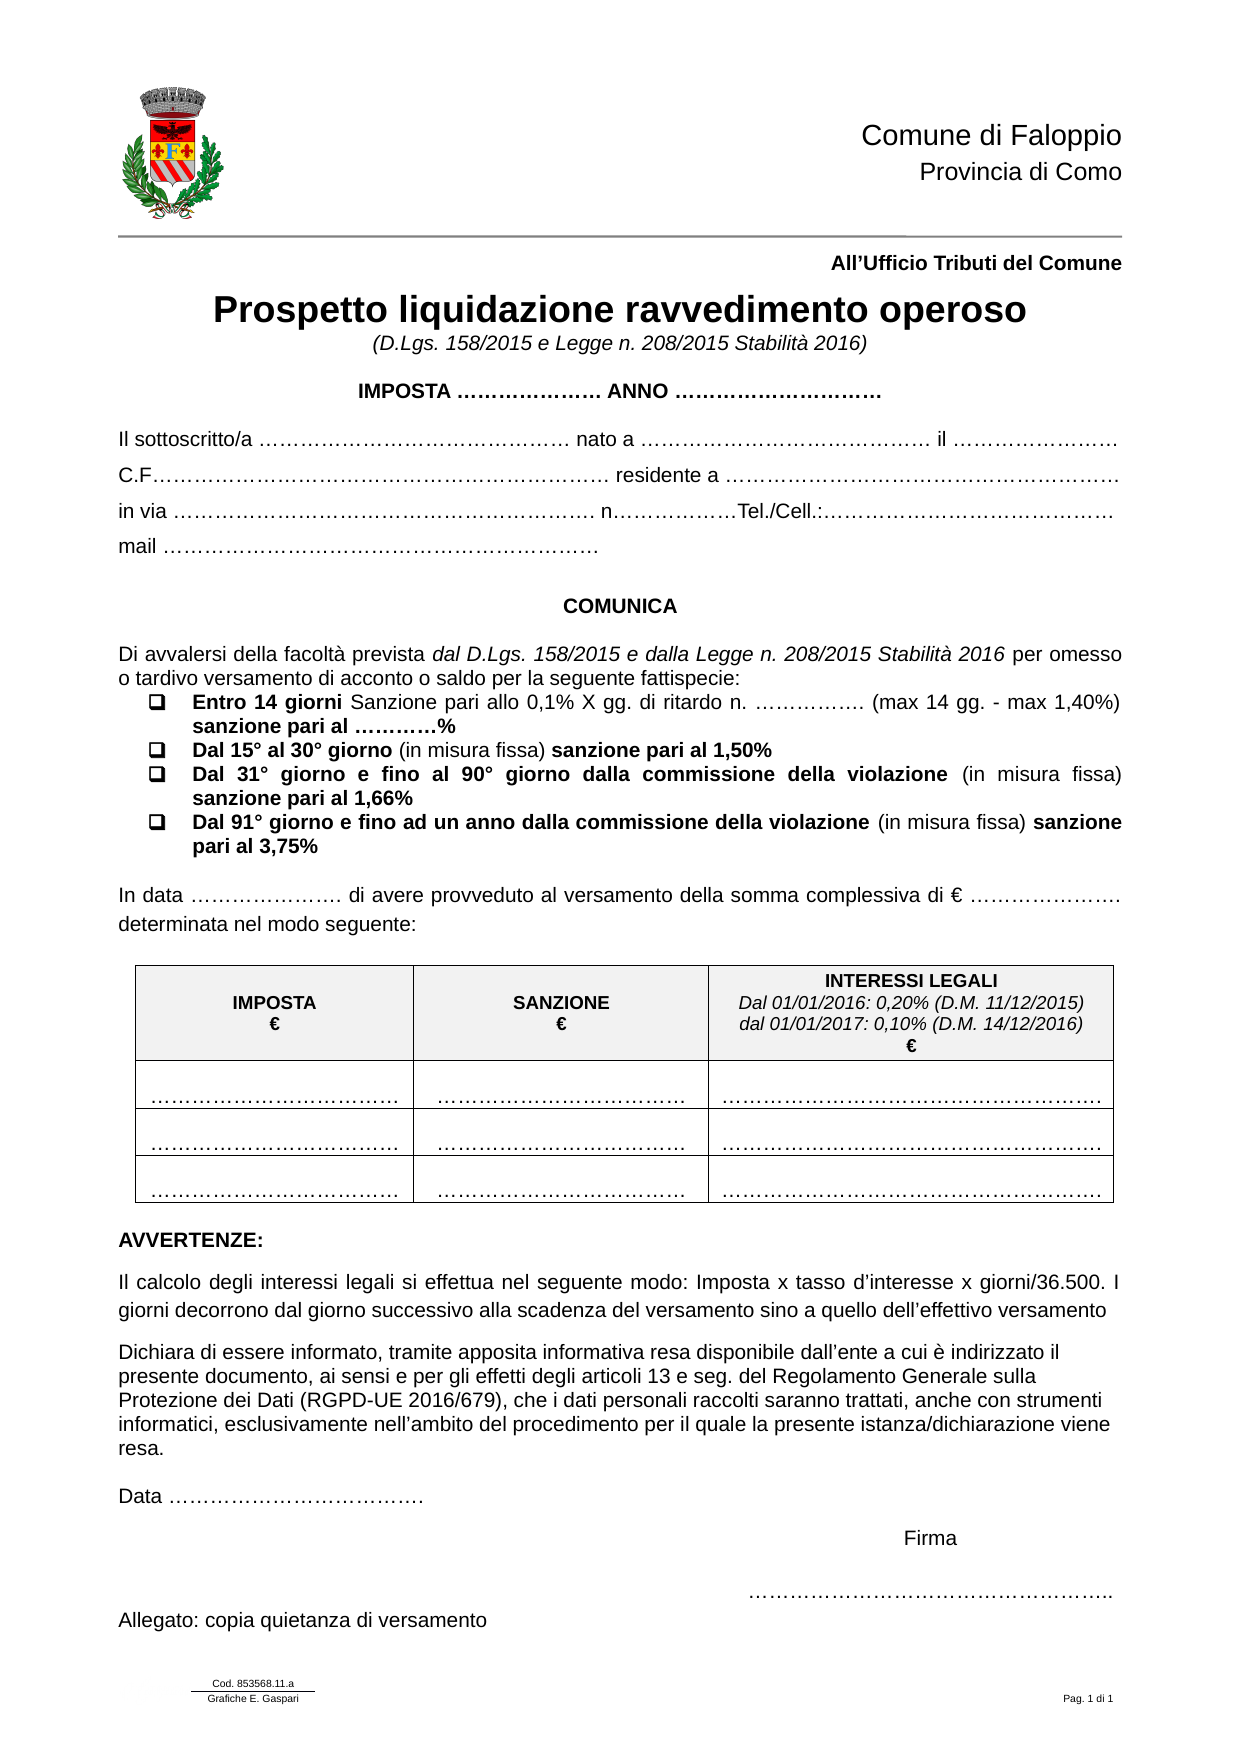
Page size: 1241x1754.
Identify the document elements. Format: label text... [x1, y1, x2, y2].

list Dal 31° giorno e fino al 90° giorno dalla commissione della violazione (in misura fissa) sanzione pari al 1,66% [148, 762, 1122, 810]
text Data ………………………………. [118, 1484, 1122, 1508]
table_cell ………………………………………………. [709, 1109, 1113, 1155]
text Provincia di Como [224, 157, 1122, 185]
list Dal 15° al 30° giorno (in misura fissa) sanzione pari al 1,50% [148, 738, 1122, 762]
text …………………………………………….. [738, 1579, 1122, 1603]
text COMUNICA [118, 594, 1122, 618]
table_cell ……………………………… [136, 1061, 413, 1108]
table_cell ……………………………… [414, 1156, 708, 1202]
text IMPOSTA ………………… ANNO ………………………… [118, 379, 1122, 403]
text All’Ufficio Tributi del Comune [366, 251, 1122, 275]
table_header IMPOSTA € [136, 966, 413, 1060]
text mail ……………………………………………………… [118, 534, 1122, 558]
table_cell ……………………………… [136, 1109, 413, 1155]
text Allegato: copia quietanza di versamento [118, 1608, 1122, 1632]
text Firma [738, 1526, 1122, 1549]
text in via ……………………………………………………. n………………Tel./Cell.:…………………………………… [118, 498, 1122, 522]
text In data …………………. di avere provveduto al versamento della somma complessiva di € …………………. determinata nel modo seguente: [118, 883, 1122, 936]
text Il sottoscritto/a ……………………………………… nato a …………………………………… il …………………… [118, 427, 1122, 451]
list Entro 14 giorni Sanzione pari allo 0,1% X gg. di ritardo n. ……………. (max 14 gg. - max 1,40%) sanzione pari al …………% [148, 690, 1122, 738]
table_header SANZIONE € [414, 966, 708, 1060]
table_cell ………………………………………………. [709, 1061, 1113, 1108]
table_cell ……………………………… [414, 1061, 708, 1108]
text (D.Lgs. 158/2015 e Legge n. 208/2015 Stabilità 2016) [118, 331, 1122, 355]
picture [122, 87, 224, 219]
table_header INTERESSI LEGALI Dal 01/01/2016: 0,20% (D.M. 11/12/2015) dal 01/01/2017: 0,10% (D.M. 14/12/2016) € [709, 966, 1113, 1060]
table_cell ……………………………… [414, 1109, 708, 1155]
text Prospetto liquidazione ravvedimento operoso [118, 288, 1122, 331]
text C.F………………………………………………………… residente a ………………………………………………… [118, 462, 1122, 486]
table_cell ………………………………………………. [709, 1156, 1113, 1202]
text Di avvalersi della facoltà prevista dal D.Lgs. 158/2015 e dalla Legge n. 208/2015 Stabilità 2016 per omesso o tardivo versamento di acconto o saldo per la seguente fattispecie: [118, 642, 1122, 690]
text Comune di Faloppio [224, 118, 1122, 152]
text Il calcolo degli interessi legali si effettua nel seguente modo: Imposta x tasso d’interesse x giorni/36.500. I giorni decorrono dal giorno successivo alla scadenza del versamento sino a quello dell’effettivo versamento [118, 1269, 1122, 1322]
text Dichiara di essere informato, tramite apposita informativa resa disponibile dall’ente a cui è indirizzato il presente documento, ai sensi e per gli effetti degli articoli 13 e seg. del Regolamento Generale sulla Protezione dei Dati (RGPD-UE 2016/679), che i dati personali raccolti saranno trattati, anche con strumenti informatici, esclusivamente nell’ambito del procedimento per il quale la presente istanza/dichiarazione viene resa. [118, 1339, 1122, 1459]
table_cell ……………………………… [136, 1156, 413, 1202]
text AVVERTENZE: [118, 1228, 1122, 1252]
list Dal 91° giorno e fino ad un anno dalla commissione della violazione (in misura fissa) sanzione pari al 3,75% [148, 810, 1122, 858]
